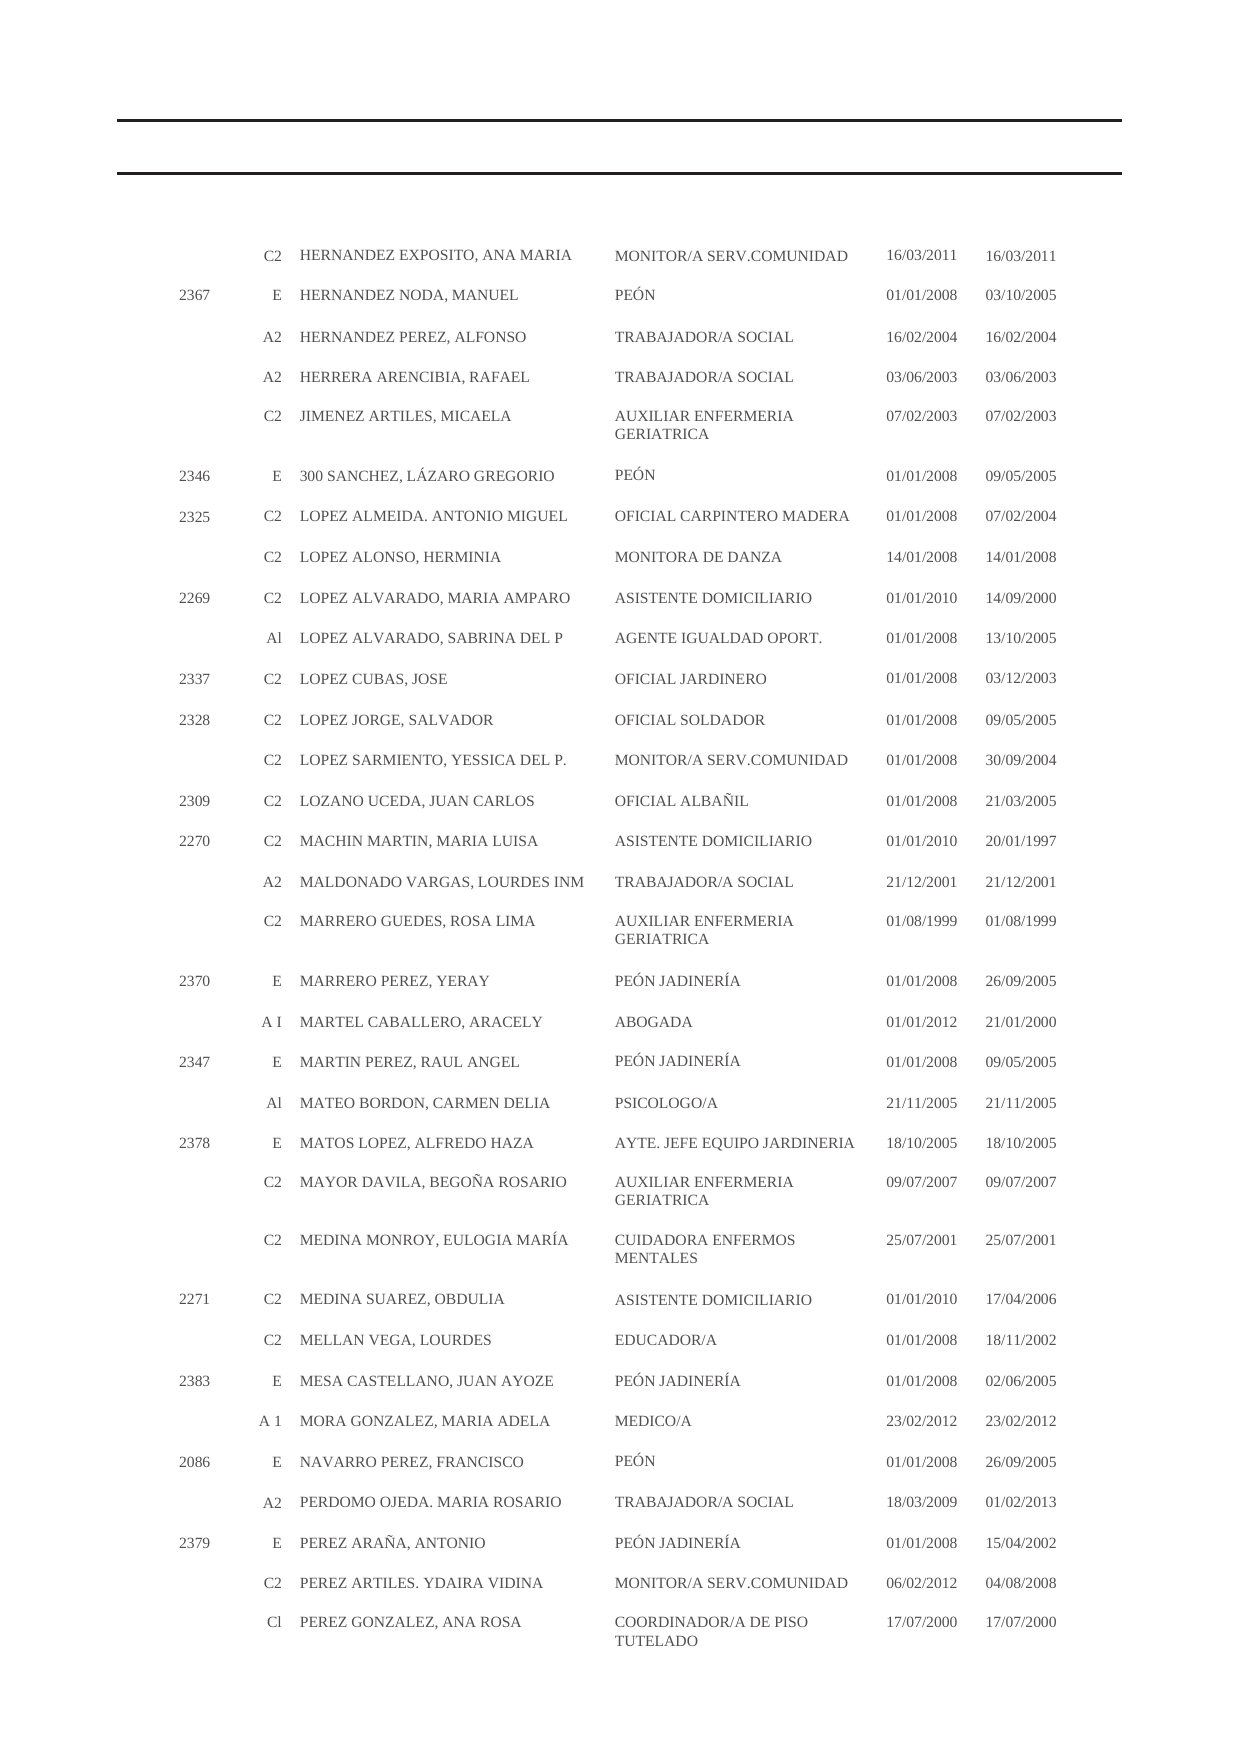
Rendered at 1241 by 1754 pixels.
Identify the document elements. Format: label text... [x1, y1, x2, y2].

table_cell MELLAN VEGA, LOURDES [282, 1319, 598, 1359]
table_cell 21/11/2005 [973, 1082, 1122, 1122]
table_cell TRABAJADOR/A SOCIAL [598, 860, 871, 901]
table_cell [118, 1632, 227, 1652]
table_cell MESA CASTELLANO, JUAN AYOZE [282, 1360, 598, 1400]
table_cell 01/08/1999 [973, 901, 1122, 930]
table_cell E [227, 1041, 282, 1082]
table_cell 06/02/2012 [871, 1562, 972, 1602]
table_cell LOPEZ ALVARADO, SABRINA DEL P [282, 617, 598, 657]
table_cell 17/07/2000 [973, 1603, 1122, 1632]
table_cell 21/03/2005 [973, 780, 1122, 820]
table_cell PEÓN JADINERÍA [598, 1360, 871, 1400]
table_cell 20/01/1997 [973, 820, 1122, 860]
table_cell JIMENEZ ARTILES, MICAELA [282, 397, 598, 426]
table_cell [118, 1162, 227, 1191]
table_cell 2367 [118, 274, 227, 315]
table_cell PEÓN [598, 274, 871, 315]
table_cell 2309 [118, 780, 227, 820]
table_cell [118, 1000, 227, 1041]
table_cell 2086 [118, 1441, 227, 1481]
table_cell 23/02/2012 [871, 1400, 972, 1441]
table_cell [871, 1632, 972, 1652]
table_cell 18/03/2009 [871, 1481, 972, 1522]
table_cell MARRERO PEREZ, YERAY [282, 959, 598, 1000]
table_cell LOPEZ ALONSO, HERMINIA [282, 536, 598, 577]
table_cell E [227, 455, 282, 495]
table_cell TUTELADO [598, 1632, 871, 1652]
table_cell A 1 [227, 1400, 282, 1441]
table_cell 01/01/2008 [871, 274, 972, 315]
table_cell 01/01/2008 [871, 1319, 972, 1359]
table_cell 21/12/2001 [871, 860, 972, 901]
table_cell [282, 1632, 598, 1652]
table_cell 2325 [118, 495, 227, 536]
table_cell 16/02/2004 [973, 315, 1122, 356]
table_cell 18/10/2005 [871, 1122, 972, 1162]
table_cell TRABAJADOR/A SOCIAL [598, 1481, 871, 1522]
table_cell PEÓN JADINERÍA [598, 1041, 871, 1082]
table_cell [118, 1249, 227, 1278]
table_cell LOPEZ CUBAS, JOSE [282, 658, 598, 698]
table_cell MACHIN MARTIN, MARIA LUISA [282, 820, 598, 860]
table_cell 01/01/2012 [871, 1000, 972, 1041]
table_cell AUXILIAR ENFERMERIA [598, 397, 871, 426]
table_cell 2379 [118, 1522, 227, 1562]
table_header HERNANDEZ EXPOSITO, ANA MARIA [282, 220, 598, 274]
table_cell 09/07/2007 [871, 1162, 972, 1191]
table_cell 01/08/1999 [871, 901, 972, 930]
table_cell PEREZ ARTILES. YDAIRA VIDINA [282, 1562, 598, 1602]
table_cell [282, 1191, 598, 1220]
table_cell 2346 [118, 455, 227, 495]
table_cell NAVARRO PEREZ, FRANCISCO [282, 1441, 598, 1481]
table_cell [227, 1191, 282, 1220]
table_cell [118, 1603, 227, 1632]
table_cell TRABAJADOR/A SOCIAL [598, 356, 871, 397]
table_cell ASISTENTE DOMICILIARIO [598, 820, 871, 860]
table_cell MARTIN PEREZ, RAUL ANGEL [282, 1041, 598, 1082]
table_cell 03/06/2003 [973, 356, 1122, 397]
table_cell E [227, 959, 282, 1000]
table_cell MORA GONZALEZ, MARIA ADELA [282, 1400, 598, 1441]
table_cell [118, 1220, 227, 1249]
table_cell OFICIAL JARDINERO [598, 658, 871, 698]
table_cell [118, 536, 227, 577]
table_header 16/03/2011 [973, 220, 1122, 274]
table_cell HERNANDEZ NODA, MANUEL [282, 274, 598, 315]
table_cell PEÓN [598, 1441, 871, 1481]
table_cell 2370 [118, 959, 227, 1000]
table_cell [227, 1249, 282, 1278]
table_cell [871, 1191, 972, 1220]
table_cell [227, 426, 282, 454]
table_cell [973, 426, 1122, 454]
table_cell MATEO BORDON, CARMEN DELIA [282, 1082, 598, 1122]
table_cell MEDICO/A [598, 1400, 871, 1441]
table_cell [871, 1249, 972, 1278]
table_cell 01/01/2008 [871, 1522, 972, 1562]
table_cell [118, 860, 227, 901]
table_cell 2270 [118, 820, 227, 860]
table_cell 01/01/2010 [871, 577, 972, 617]
table_cell 02/06/2005 [973, 1360, 1122, 1400]
table_cell 2378 [118, 1122, 227, 1162]
table_cell MALDONADO VARGAS, LOURDES INM [282, 860, 598, 901]
table_cell 04/08/2008 [973, 1562, 1122, 1602]
table_cell 21/11/2005 [871, 1082, 972, 1122]
table_cell PSICOLOGO/A [598, 1082, 871, 1122]
table_cell MATOS LOPEZ, ALFREDO HAZA [282, 1122, 598, 1162]
table_cell [118, 739, 227, 779]
table_cell TRABAJADOR/A SOCIAL [598, 315, 871, 356]
table_cell 2271 [118, 1278, 227, 1318]
table_cell A2 [227, 1481, 282, 1522]
table_cell 07/02/2004 [973, 495, 1122, 536]
table_cell COORDINADOR/A DE PISO [598, 1603, 871, 1632]
table_cell 07/02/2003 [871, 397, 972, 426]
table_cell [118, 1319, 227, 1359]
table_cell [871, 930, 972, 959]
table_cell 01/01/2008 [871, 658, 972, 698]
table_cell C2 [227, 577, 282, 617]
table_cell MONITOR/A SERV.COMUNIDAD [598, 1562, 871, 1602]
table_cell PEÓN JADINERÍA [598, 959, 871, 1000]
table_cell [871, 426, 972, 454]
table_cell CUIDADORA ENFERMOS [598, 1220, 871, 1249]
table_cell C2 [227, 658, 282, 698]
table_cell AYTE. JEFE EQUIPO JARDINERIA [598, 1122, 871, 1162]
table_cell 03/10/2005 [973, 274, 1122, 315]
table_cell C2 [227, 820, 282, 860]
table_cell PEREZ ARAÑA, ANTONIO [282, 1522, 598, 1562]
table_header C2 [227, 220, 282, 274]
table_cell ASISTENTE DOMICILIARIO [598, 1278, 871, 1318]
table_cell C2 [227, 397, 282, 426]
table_cell [227, 930, 282, 959]
table_cell A2 [227, 356, 282, 397]
table_header 16/03/2011 [871, 220, 972, 274]
table_cell 01/01/2008 [871, 1360, 972, 1400]
table_cell PEÓN JADINERÍA [598, 1522, 871, 1562]
table_cell [227, 1632, 282, 1652]
table_cell 01/02/2013 [973, 1481, 1122, 1522]
table_cell 01/01/2010 [871, 820, 972, 860]
table_cell 26/09/2005 [973, 959, 1122, 1000]
table_cell C2 [227, 1220, 282, 1249]
table_cell 09/05/2005 [973, 698, 1122, 739]
table_cell 26/09/2005 [973, 1441, 1122, 1481]
table_cell MEDINA MONROY, EULOGIA MARÍA [282, 1220, 598, 1249]
table_cell [118, 1481, 227, 1522]
table_header [118, 220, 227, 274]
table_cell GERIATRICA [598, 930, 871, 959]
table_cell 2269 [118, 577, 227, 617]
table_cell [118, 901, 227, 930]
table_cell 01/01/2008 [871, 455, 972, 495]
table_cell 21/12/2001 [973, 860, 1122, 901]
table_cell 13/10/2005 [973, 617, 1122, 657]
table_cell HERRERA ARENCIBIA, RAFAEL [282, 356, 598, 397]
table_cell [118, 617, 227, 657]
table_cell 07/02/2003 [973, 397, 1122, 426]
table_cell PERDOMO OJEDA. MARIA ROSARIO [282, 1481, 598, 1522]
table_cell MENTALES [598, 1249, 871, 1278]
table_cell 09/05/2005 [973, 455, 1122, 495]
table_cell [282, 426, 598, 454]
table_cell 16/02/2004 [871, 315, 972, 356]
table_cell LOPEZ ALMEIDA. ANTONIO MIGUEL [282, 495, 598, 536]
table_cell 23/02/2012 [973, 1400, 1122, 1441]
table_cell GERIATRICA [598, 1191, 871, 1220]
table_cell 09/07/2007 [973, 1162, 1122, 1191]
table_cell 14/09/2000 [973, 577, 1122, 617]
table_cell 03/12/2003 [973, 658, 1122, 698]
table_cell C2 [227, 536, 282, 577]
table_cell E [227, 1360, 282, 1400]
table_cell OFICIAL CARPINTERO MADERA [598, 495, 871, 536]
table_cell 2328 [118, 698, 227, 739]
table_cell MONITOR/A SERV.COMUNIDAD [598, 739, 871, 779]
table_cell C2 [227, 739, 282, 779]
table_cell 01/01/2008 [871, 1041, 972, 1082]
table_cell HERNANDEZ PEREZ, ALFONSO [282, 315, 598, 356]
table_cell Al [227, 1082, 282, 1122]
table_cell C2 [227, 780, 282, 820]
table_cell [118, 930, 227, 959]
table_cell 01/01/2008 [871, 780, 972, 820]
table_cell C2 [227, 1562, 282, 1602]
table_cell GERIATRICA [598, 426, 871, 454]
table_cell [973, 1191, 1122, 1220]
table_cell 01/01/2008 [871, 495, 972, 536]
table_cell C2 [227, 901, 282, 930]
table_cell Al [227, 617, 282, 657]
table_cell OFICIAL ALBAÑIL [598, 780, 871, 820]
table_cell E [227, 1441, 282, 1481]
table_cell 25/07/2001 [973, 1220, 1122, 1249]
table_cell [973, 1632, 1122, 1652]
table_cell 01/01/2008 [871, 1441, 972, 1481]
table_cell PEÓN [598, 455, 871, 495]
table_cell PEREZ GONZALEZ, ANA ROSA [282, 1603, 598, 1632]
table_cell [118, 1082, 227, 1122]
table_cell [118, 356, 227, 397]
table_cell ASISTENTE DOMICILIARIO [598, 577, 871, 617]
table_cell 01/01/2010 [871, 1278, 972, 1318]
table_cell LOZANO UCEDA, JUAN CARLOS [282, 780, 598, 820]
table_cell 300 SANCHEZ, LÁZARO GREGORIO [282, 455, 598, 495]
table_cell C2 [227, 1319, 282, 1359]
table_cell E [227, 274, 282, 315]
table_cell A I [227, 1000, 282, 1041]
table_cell MARRERO GUEDES, ROSA LIMA [282, 901, 598, 930]
table_cell C2 [227, 495, 282, 536]
table_cell MAYOR DAVILA, BEGOÑA ROSARIO [282, 1162, 598, 1191]
table_cell E [227, 1122, 282, 1162]
table_cell MEDINA SUAREZ, OBDULIA [282, 1278, 598, 1318]
table_cell 17/04/2006 [973, 1278, 1122, 1318]
table_cell LOPEZ JORGE, SALVADOR [282, 698, 598, 739]
table_cell AGENTE IGUALDAD OPORT. [598, 617, 871, 657]
table_cell 03/06/2003 [871, 356, 972, 397]
table_cell 01/01/2008 [871, 617, 972, 657]
table_cell C2 [227, 698, 282, 739]
table_cell A2 [227, 315, 282, 356]
table_header MONITOR/A SERV.COMUNIDAD [598, 220, 871, 274]
table_cell ABOGADA [598, 1000, 871, 1041]
table_cell [282, 1249, 598, 1278]
table_cell [973, 930, 1122, 959]
table_cell C2 [227, 1278, 282, 1318]
table_cell 14/01/2008 [973, 536, 1122, 577]
table_cell 15/04/2002 [973, 1522, 1122, 1562]
table_cell AUXILIAR ENFERMERIA [598, 901, 871, 930]
table_cell [118, 426, 227, 454]
table_cell E [227, 1522, 282, 1562]
table_cell 2337 [118, 658, 227, 698]
table_cell 2347 [118, 1041, 227, 1082]
table_cell AUXILIAR ENFERMERIA [598, 1162, 871, 1191]
table_cell [118, 315, 227, 356]
table_cell 17/07/2000 [871, 1603, 972, 1632]
table_cell 01/01/2008 [871, 698, 972, 739]
table_cell [118, 397, 227, 426]
table_cell 01/01/2008 [871, 959, 972, 1000]
table_cell 18/11/2002 [973, 1319, 1122, 1359]
table_cell 21/01/2000 [973, 1000, 1122, 1041]
table_cell 30/09/2004 [973, 739, 1122, 779]
table_cell 09/05/2005 [973, 1041, 1122, 1082]
table_cell LOPEZ SARMIENTO, YESSICA DEL P. [282, 739, 598, 779]
table_cell OFICIAL SOLDADOR [598, 698, 871, 739]
table_cell MONITORA DE DANZA [598, 536, 871, 577]
table_cell 14/01/2008 [871, 536, 972, 577]
table_cell C2 [227, 1162, 282, 1191]
table_cell 18/10/2005 [973, 1122, 1122, 1162]
table_cell Cl [227, 1603, 282, 1632]
table_cell [118, 1400, 227, 1441]
table_cell LOPEZ ALVARADO, MARIA AMPARO [282, 577, 598, 617]
table_cell 25/07/2001 [871, 1220, 972, 1249]
table_cell MARTEL CABALLERO, ARACELY [282, 1000, 598, 1041]
table_cell [118, 1191, 227, 1220]
table_cell [973, 1249, 1122, 1278]
table_cell EDUCADOR/A [598, 1319, 871, 1359]
table_cell 01/01/2008 [871, 739, 972, 779]
table_cell [118, 1562, 227, 1602]
table_cell 2383 [118, 1360, 227, 1400]
table_cell [282, 930, 598, 959]
table_cell A2 [227, 860, 282, 901]
